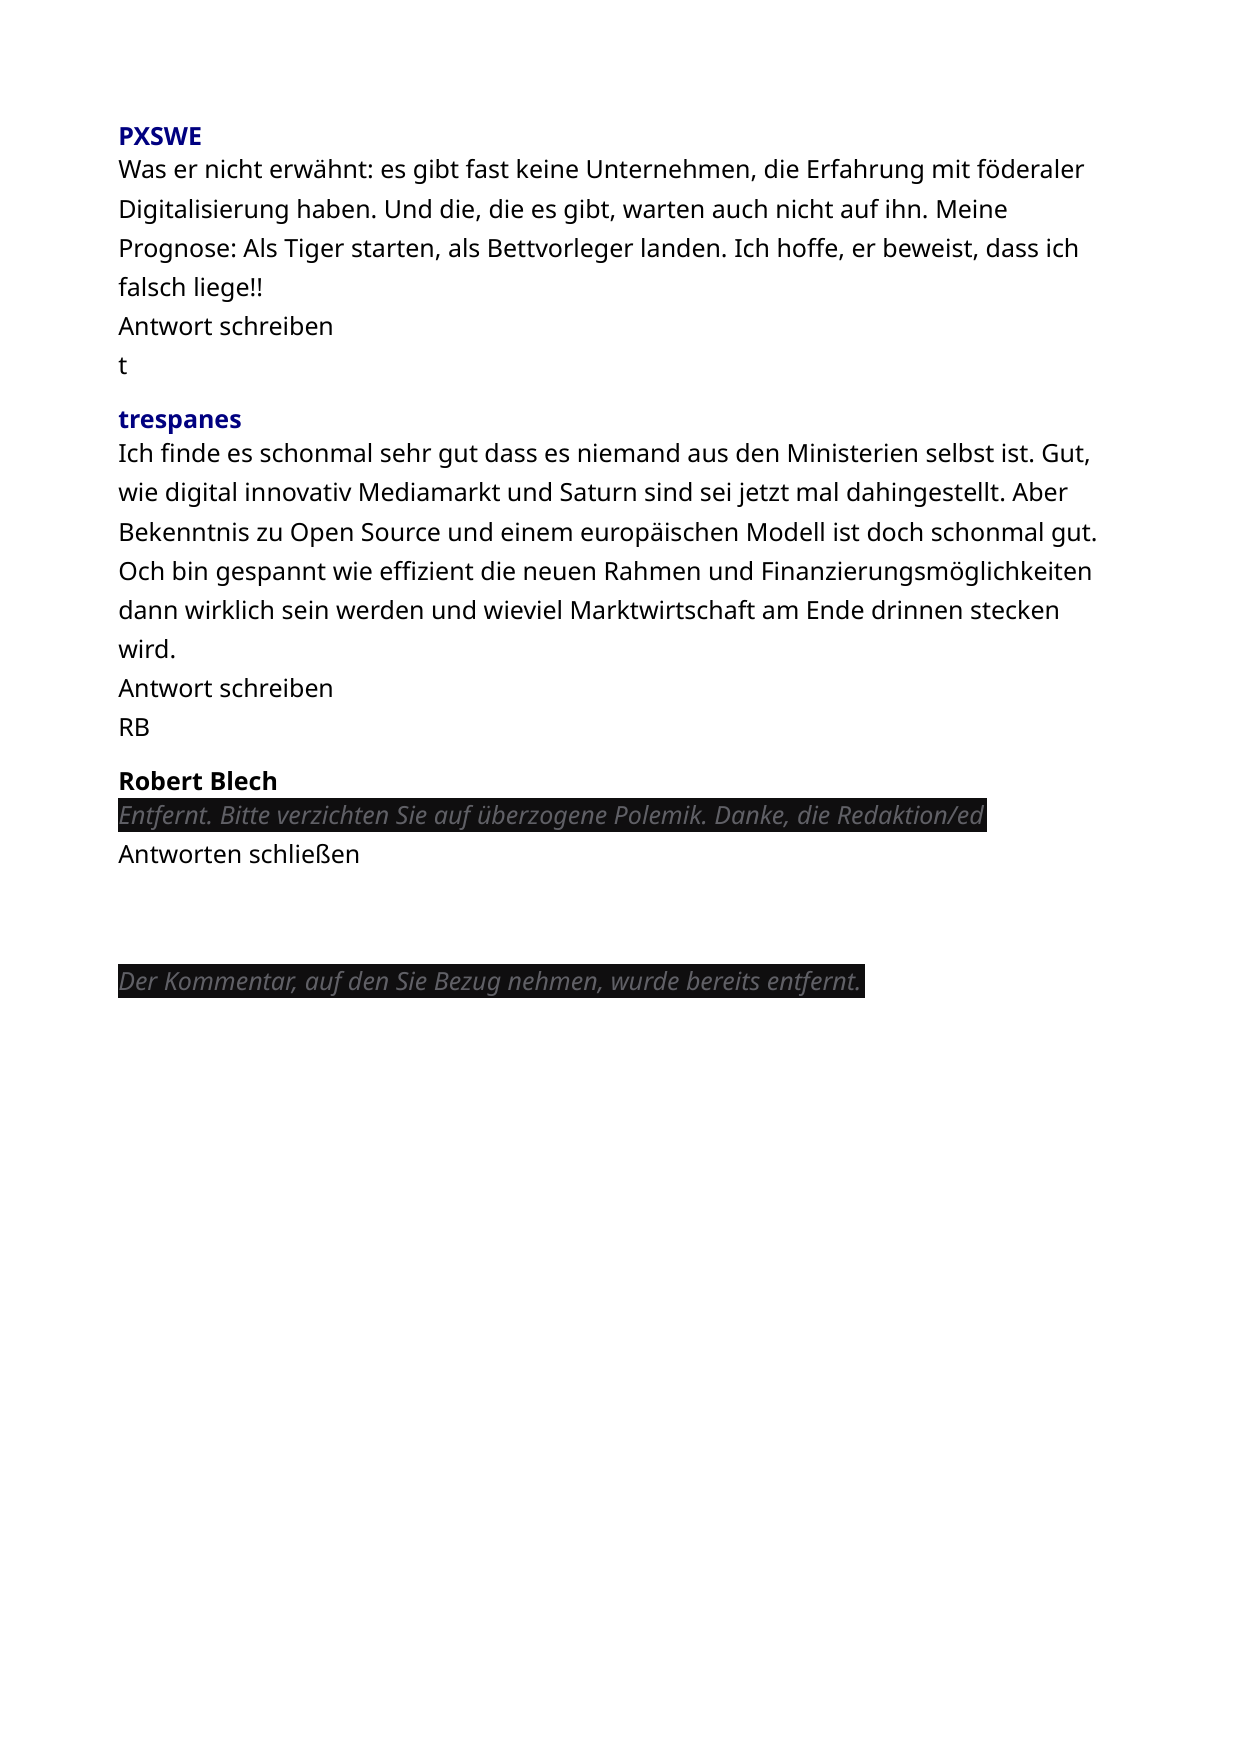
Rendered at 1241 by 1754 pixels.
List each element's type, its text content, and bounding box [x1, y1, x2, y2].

subtitle Robert Blech [118, 764, 1122, 798]
text Ich finde es schonmal sehr gut dass es niemand aus den Ministerien selbst ist. Gut, wie digital innovativ Mediamarkt und Saturn sind sei jetzt mal dahingestellt. Aber Bekenntnis zu Open Source und einem europäischen Modell ist doch schonmal gut. Och bin gespannt wie effizient die neuen Rahmen und Finanzierungsmöglichkeiten dann wirklich sein werden und wieviel Marktwirtschaft am Ende drinnen stecken wird. [118, 436, 1122, 666]
text Der Kommentar, auf den Sie Bezug nehmen, wurde bereits entfernt. [118, 964, 1122, 998]
subtitle PEditor [118, 930, 1122, 964]
text t [118, 348, 1122, 382]
subtitle PXSWE [118, 118, 1122, 152]
text Antwort schreiben [118, 309, 1122, 343]
text P [118, 876, 1122, 910]
text Was er nicht erwähnt: es gibt fast keine Unternehmen, die Erfahrung mit föderaler Digitalisierung haben. Und die, die es gibt, warten auch nicht auf ihn. Meine Prognose: Als Tiger starten, als Bettvorleger landen. Ich hoffe, er beweist, dass ich falsch liege!! [118, 152, 1122, 304]
text Antwort schreiben [118, 671, 1122, 705]
subtitle trespanes [118, 402, 1122, 436]
text Antworten schließen [118, 837, 1122, 871]
text Entfernt. Bitte verzichten Sie auf überzogene Polemik. Danke, die Redaktion/ed [118, 798, 1122, 832]
text RB [118, 710, 1122, 744]
